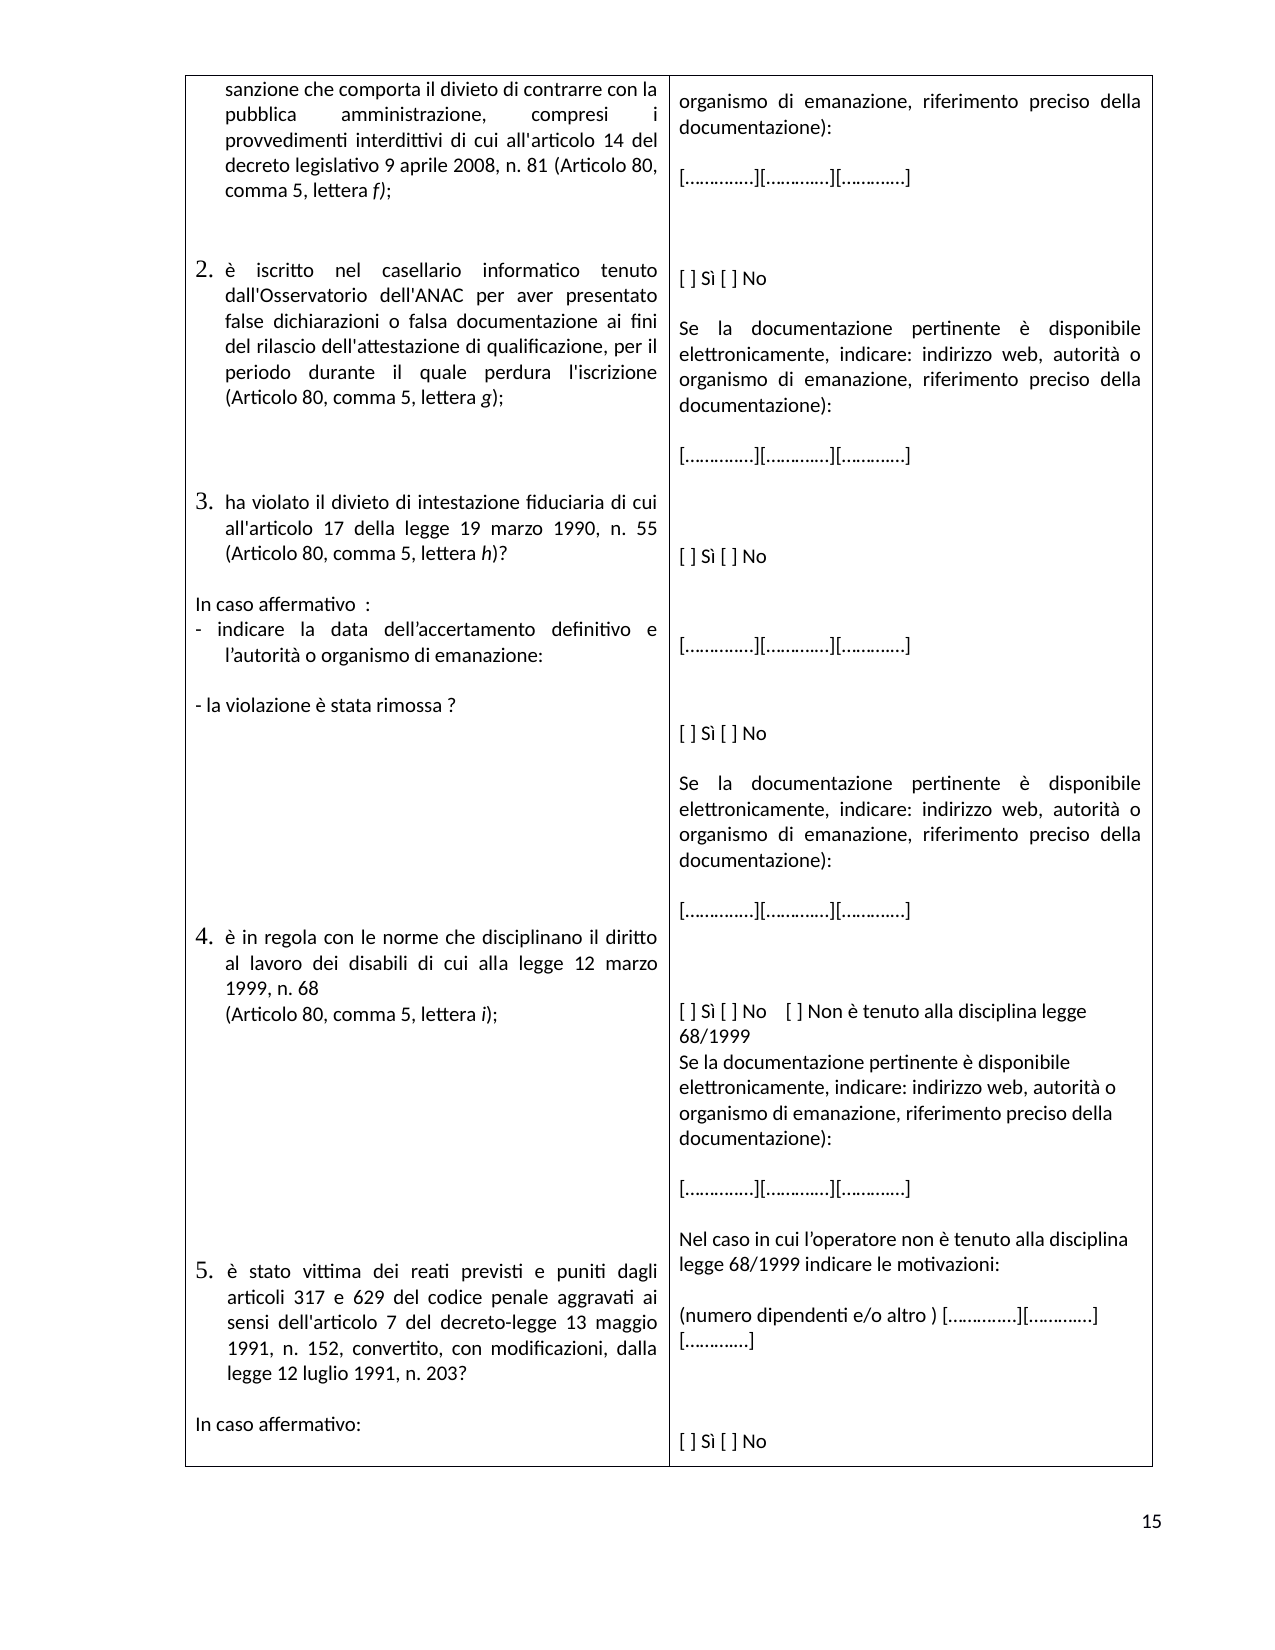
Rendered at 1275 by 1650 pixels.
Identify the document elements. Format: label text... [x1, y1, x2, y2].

table_cell organismo di emanazione, riferimento preciso della documentazione): [………..…][……….…][……….…] [ ] Sì [ ] No Se la documentazione pertinente è disponibile elettronicamente, indicare: indirizzo web, autorità o organismo di emanazione, riferimento preciso della documentazione): [………..…][……….…][……….…] [ ] Sì [ ] No [………..…][……….…][……….…] [ ] Sì [ ] No Se la documentazione pertinente è disponibile elettronicamente, indicare: indirizzo web, autorità o organismo di emanazione, riferimento preciso della documentazione): [………..…][……….…][……….…] [ ] Sì [ ] No [ ] Non è tenuto alla disciplina legge 68/1999 Se la documentazione pertinente è disponibile elettronicamente, indicare: indirizzo web, autorità o organismo di emanazione, riferimento preciso della documentazione): [………..…][……….…][……….…] Nel caso in cui l’operatore non è tenuto alla disciplina legge 68/1999 indicare le motivazioni: (numero dipendenti e/o altro ) [………..…][……….…][……….…] [ ] Sì [ ] No [670, 76, 1152, 1466]
table_cell sanzione che comporta il divieto di contrarre con la pubblica amministrazione, compresi i provvedimenti interdittivi di cui all'articolo 14 del decreto legislativo 9 aprile 2008, n. 81 (Articolo 80, comma 5, lettera f); è iscritto nel casellario informatico tenuto dall'Osservatorio dell'ANAC per aver presentato false dichiarazioni o falsa documentazione ai fini del rilascio dell'attestazione di qualificazione, per il periodo durante il quale perdura l'iscrizione (Articolo 80, comma 5, lettera g); ha violato il divieto di intestazione fiduciaria di cui all'articolo 17 della legge 19 marzo 1990, n. 55 (Articolo 80, comma 5, lettera h)? In caso affermativo : - indicare la data dell’accertamento definitivo e l’autorità o organismo di emanazione: - la violazione è stata rimossa ? è in regola con le norme che disciplinano il diritto al lavoro dei disabili di cui alla legge 12 marzo 1999, n. 68 (Articolo 80, comma 5, lettera i); è stato vittima dei reati previsti e puniti dagli articoli 317 e 629 del codice penale aggravati ai sensi dell'articolo 7 del decreto-legge 13 maggio 1991, n. 152, convertito, con modificazioni, dalla legge 12 luglio 1991, n. 203? In caso affermativo: [186, 76, 669, 1466]
